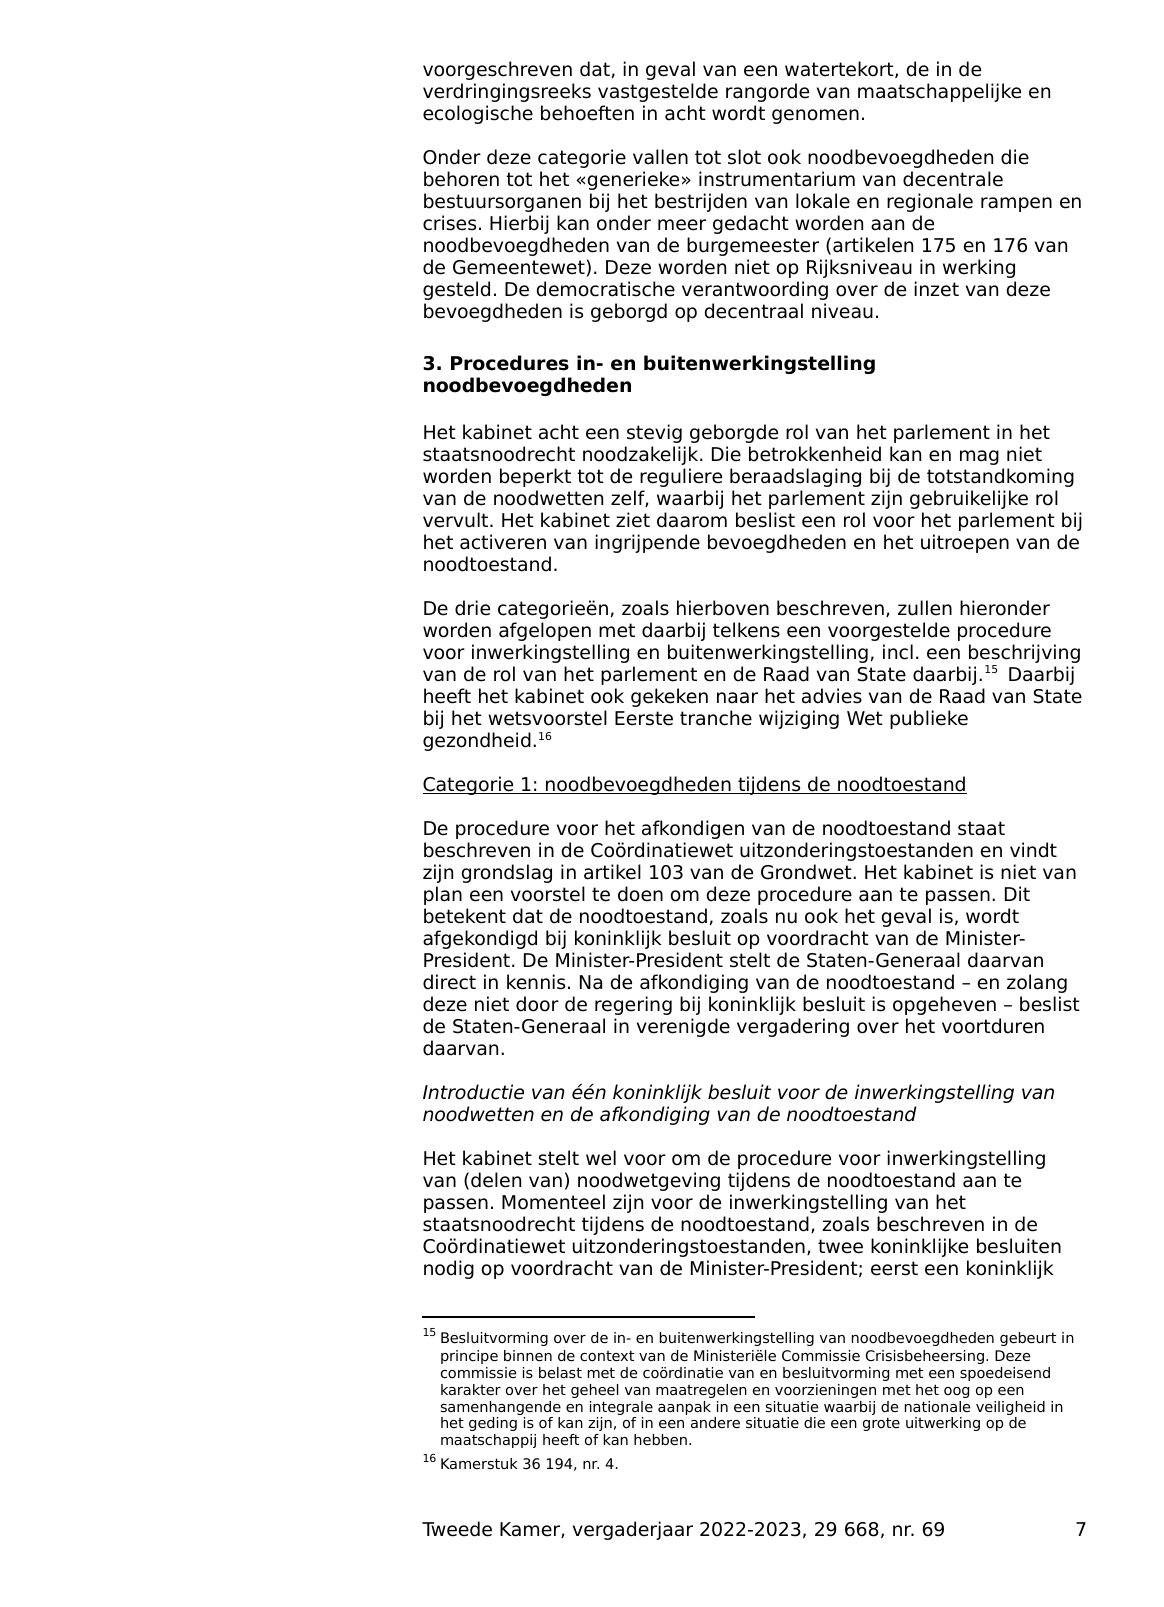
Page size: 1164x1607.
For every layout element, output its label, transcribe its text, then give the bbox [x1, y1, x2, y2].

text Het kabinet stelt wel voor om de procedure voor inwerkingstelling van (delen van) noodwetgeving tijdens de noodtoestand aan te passen. Momenteel zijn voor de inwerkingstelling van het staatsnoodrecht tijdens de noodtoestand, zoals beschreven in de Coördinatiewet uitzonderingstoestanden, twee koninklijke besluiten nodig op voordracht van de Minister-President; eerst een koninklijk [422, 1148, 1087, 1280]
text De drie categorieën, zoals hierboven beschreven, zullen hieronder worden afgelopen met daarbij telkens een voorgestelde procedure voor inwerkingstelling en buitenwerkingstelling, incl. een beschrijving van de rol van het parlement en de Raad van State daarbij. Daarbij heeft het kabinet ook gekeken naar het advies van de Raad van State bij het wetsvoorstel Eerste tranche wijziging Wet publieke gezondheid. [422, 598, 1087, 752]
subtitle 3. Procedures in- en buitenwerkingstelling noodbevoegdheden [422, 353, 1087, 397]
text Het kabinet acht een stevig geborgde rol van het parlement in het staatsnoodrecht noodzakelijk. Die betrokkenheid kan en mag niet worden beperkt tot de reguliere beraadslaging bij de totstandkoming van de noodwetten zelf, waarbij het parlement zijn gebruikelijke rol vervult. Het kabinet ziet daarom beslist een rol voor het parlement bij het activeren van ingrijpende bevoegdheden en het uitroepen van de noodtoestand. [422, 422, 1087, 576]
text Besluitvorming over de in- en buitenwerkingstelling van noodbevoegdheden gebeurt in principe binnen de context van de Ministeriële Commissie Crisisbeheersing. Deze commissie is belast met de coördinatie van en besluitvorming met een spoedeisend karakter over het geheel van maatregelen en voorzieningen met het oog op een samenhangende en integrale aanpak in een situatie waarbij de nationale veiligheid in het geding is of kan zijn, of in een andere situatie die een grote uitwerking op de maatschappij heeft of kan hebben. [422, 1326, 1087, 1449]
text voorgeschreven dat, in geval van een watertekort, de in de verdringingsreeks vastgestelde rangorde van maatschappelijke en ecologische behoeften in acht wordt genomen. [422, 59, 1087, 125]
subtitle Categorie 1: noodbevoegdheden tijdens de noodtoestand [422, 774, 1087, 796]
text Kamerstuk 36 194, nr. 4. [422, 1452, 1087, 1474]
subtitle Introductie van één koninklijk besluit voor de inwerkingstelling van noodwetten en de afkondiging van de noodtoestand [422, 1082, 1087, 1126]
text De procedure voor het afkondigen van de noodtoestand staat beschreven in de Coördinatiewet uitzonderingstoestanden en vindt zijn grondslag in artikel 103 van de Grondwet. Het kabinet is niet van plan een voorstel te doen om deze procedure aan te passen. Dit betekent dat de noodtoestand, zoals nu ook het geval is, wordt afgekondigd bij koninklijk besluit op voordracht van de Minister-President. De Minister-President stelt de Staten-Generaal daarvan direct in kennis. Na de afkondiging van de noodtoestand – en zolang deze niet door de regering bij koninklijk besluit is opgeheven – beslist de Staten-Generaal in verenigde vergadering over het voortduren daarvan. [422, 818, 1087, 1060]
text Onder deze categorie vallen tot slot ook noodbevoegdheden die behoren tot het «generieke» instrumentarium van decentrale bestuursorganen bij het bestrijden van lokale en regionale rampen en crises. Hierbij kan onder meer gedacht worden aan de noodbevoegdheden van de burgemeester (artikelen 175 en 176 van de Gemeentewet). Deze worden niet op Rijksniveau in werking gesteld. De democratische verantwoording over de inzet van deze bevoegdheden is geborgd op decentraal niveau. [422, 147, 1087, 323]
